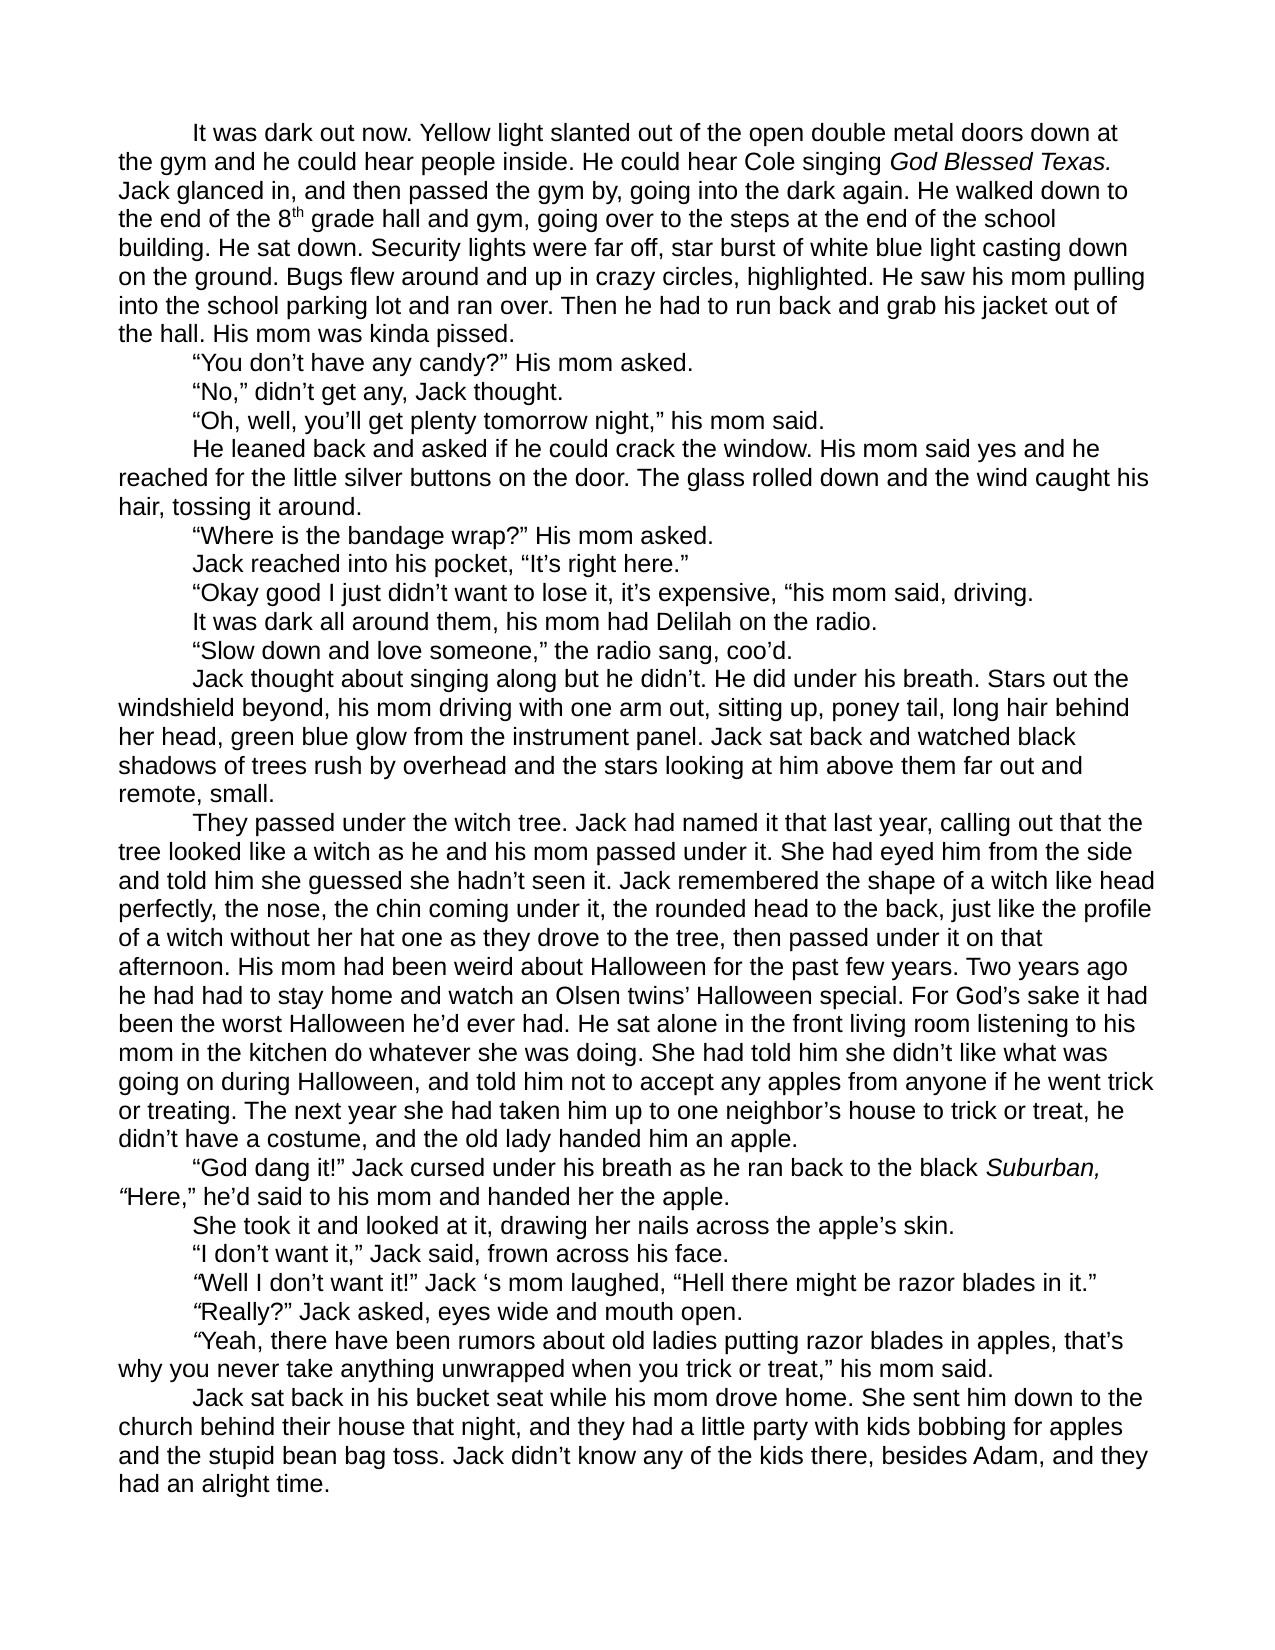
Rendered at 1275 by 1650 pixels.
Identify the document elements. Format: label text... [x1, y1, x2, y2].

text “Okay good I just didn’t want to lose it, it’s expensive, “his mom said, driving. [118, 578, 1157, 607]
text “I don’t want it,” Jack said, frown across his face. [118, 1239, 1157, 1268]
text “Well I don’t want it!” Jack ‘s mom laughed, “Hell there might be razor blades in it.” [118, 1268, 1157, 1297]
text Jack reached into his pocket, “It’s right here.” [118, 549, 1157, 578]
text They passed under the witch tree. Jack had named it that last year, calling out that the tree looked like a witch as he and his mom passed under it. She had eyed him from the side and told him she guessed she hadn’t seen it. Jack remembered the shape of a witch like head perfectly, the nose, the chin coming under it, the rounded head to the back, just like the profile of a witch without her hat one as they drove to the tree, then passed under it on that afternoon. His mom had been weird about Halloween for the past few years. Two years ago he had had to stay home and watch an Olsen twins’ Halloween special. For God’s sake it had been the worst Halloween he’d ever had. He sat alone in the front living room listening to his mom in the kitchen do whatever she was doing. She had told him she didn’t like what was going on during Halloween, and told him not to accept any apples from anyone if he went trick or treating. The next year she had taken him up to one neighbor’s house to trick or treat, he didn’t have a costume, and the old lady handed him an apple. [118, 808, 1157, 1153]
text “No,” didn’t get any, Jack thought. [118, 377, 1157, 406]
text He leaned back and asked if he could crack the window. His mom said yes and he reached for the little silver buttons on the door. The glass rolled down and the wind caught his hair, tossing it around. [118, 434, 1157, 521]
text Jack sat back in his bucket seat while his mom drove home. She sent him down to the church behind their house that night, and they had a little party with kids bobbing for apples and the stupid bean bag toss. Jack didn’t know any of the kids there, besides Adam, and they had an alright time. [118, 1383, 1157, 1498]
text “Yeah, there have been rumors about old ladies putting razor blades in apples, that’s why you never take anything unwrapped when you trick or treat,” his mom said. [118, 1326, 1157, 1383]
text She took it and looked at it, drawing her nails across the apple’s skin. [118, 1211, 1157, 1239]
text “Really?” Jack asked, eyes wide and mouth open. [118, 1297, 1157, 1326]
text “You don’t have any candy?” His mom asked. [118, 348, 1157, 377]
text “God dang it!” Jack cursed under his breath as he ran back to the black Suburban, “Here,” he’d said to his mom and handed her the apple. [118, 1153, 1157, 1211]
text “Slow down and love someone,” the radio sang, coo’d. [118, 636, 1157, 664]
text It was dark all around them, his mom had Delilah on the radio. [118, 607, 1157, 636]
text “Where is the bandage wrap?” His mom asked. [118, 521, 1157, 549]
text Jack thought about singing along but he didn’t. He did under his breath. Stars out the windshield beyond, his mom driving with one arm out, sitting up, poney tail, long hair behind her head, green blue glow from the instrument panel. Jack sat back and watched black shadows of trees rush by overhead and the stars looking at him above them far out and remote, small. [118, 664, 1157, 808]
text “Oh, well, you’ll get plenty tomorrow night,” his mom said. [118, 406, 1157, 434]
text It was dark out now. Yellow light slanted out of the open double metal doors down at the gym and he could hear people inside. He could hear Cole singing God Blessed Texas. Jack glanced in, and then passed the gym by, going into the dark again. He walked down to the end of the 8th grade hall and gym, going over to the steps at the end of the school building. He sat down. Security lights were far off, star burst of white blue light casting down on the ground. Bugs flew around and up in crazy circles, highlighted. He saw his mom pulling into the school parking lot and ran over. Then he had to run back and grab his jacket out of the hall. His mom was kinda pissed. [118, 118, 1157, 348]
